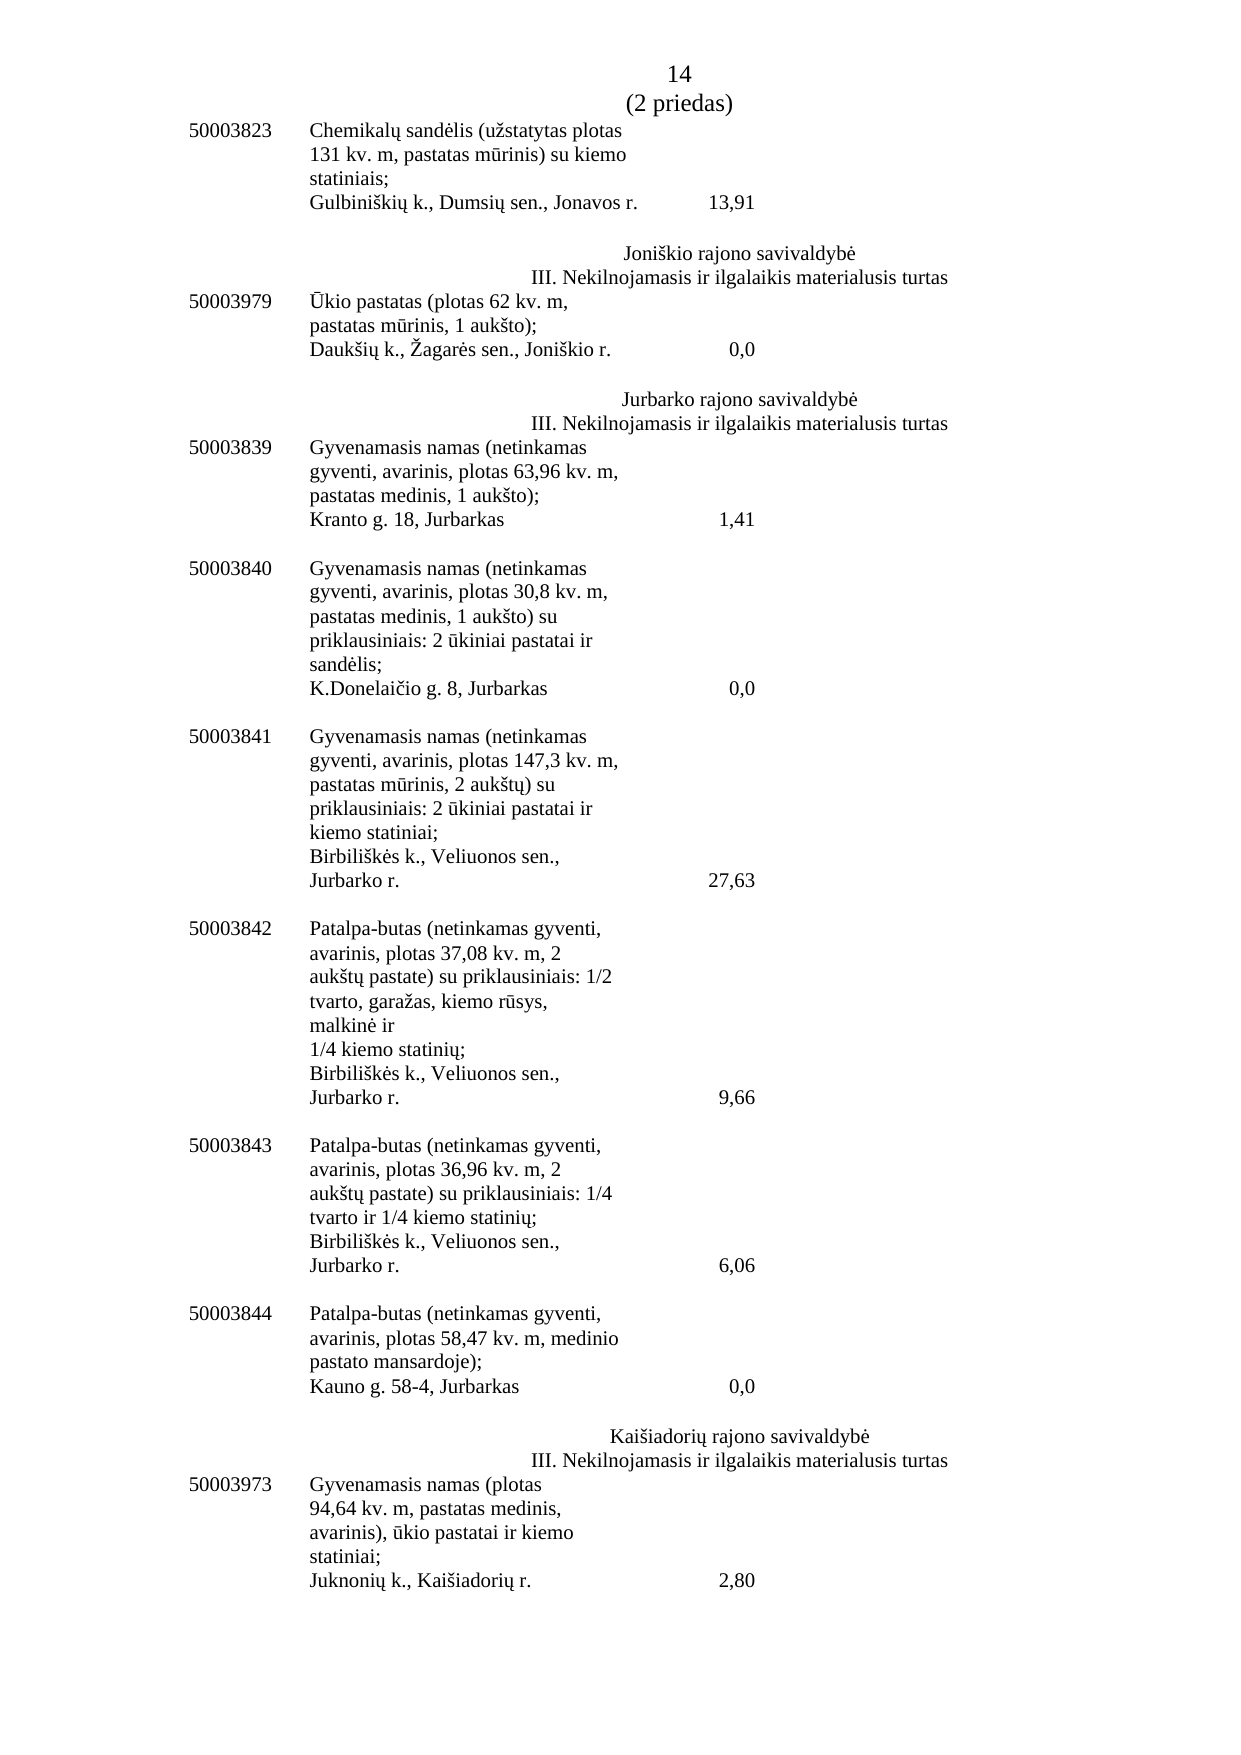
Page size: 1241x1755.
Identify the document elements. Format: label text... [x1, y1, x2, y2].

table_cell 27,63 [631, 724, 766, 892]
table_cell [970, 118, 1092, 214]
table_cell [177, 411, 298, 435]
table_cell [766, 724, 888, 892]
table_cell 0,0 [631, 1301, 766, 1398]
table_cell Patalpa-butas (netinkamas gyventi, avarinis, plotas 37,08 kv. m, 2 aukštų pastate) su priklausiniais: 1/2 tvarto, garažas, kiemo rūsys, malkinė ir 1/4 kiemo statinių; Birbiliškės k., Veliuonos sen., Jurbarko r. [298, 916, 631, 1109]
table_cell [766, 435, 888, 531]
table_cell [888, 555, 970, 700]
table_cell [888, 1301, 970, 1398]
table_cell [177, 1398, 1181, 1422]
table_cell [970, 555, 1092, 700]
table_cell [177, 531, 1181, 555]
table_cell [1092, 1472, 1181, 1592]
table_cell [1092, 1301, 1181, 1398]
table_cell Jurbarko rajono savivaldybė [298, 387, 1181, 411]
table_cell III. Nekilnojamasis ir ilgalaikis materialusis turtas [298, 265, 1181, 289]
table_cell [177, 1448, 298, 1472]
table_cell [888, 435, 970, 531]
table_cell [888, 118, 970, 214]
table_cell [970, 724, 1092, 892]
table_cell Patalpa-butas (netinkamas gyventi, avarinis, plotas 58,47 kv. m, medinio pastato mansardoje); Kauno g. 58-4, Jurbarkas [298, 1301, 631, 1398]
table_cell [970, 1472, 1092, 1592]
table_cell [1092, 118, 1181, 214]
table_cell 50003973 [177, 1472, 298, 1592]
table_cell [177, 241, 298, 264]
table_cell 0,0 [631, 289, 766, 361]
table_cell [1092, 289, 1181, 361]
table_cell [1092, 1133, 1181, 1277]
table_cell Patalpa-butas (netinkamas gyventi, avarinis, plotas 36,96 kv. m, 2 aukštų pastate) su priklausiniais: 1/4 tvarto ir 1/4 kiemo statinių; Birbiliškės k., Veliuonos sen., Jurbarko r. [298, 1133, 631, 1277]
table_cell Kaišiadorių rajono savivaldybė [298, 1424, 1181, 1448]
table_cell [177, 214, 1181, 238]
table_cell Ūkio pastatas (plotas 62 kv. m, pastatas mūrinis, 1 aukšto); Daukšių k., Žagarės sen., Joniškio r. [298, 289, 631, 361]
table_cell [177, 892, 1181, 916]
table_cell 0,0 [631, 555, 766, 700]
table_cell III. Nekilnojamasis ir ilgalaikis materialusis turtas [298, 1448, 1181, 1472]
table_cell [766, 916, 888, 1109]
table_cell 50003844 [177, 1301, 298, 1398]
table_cell [177, 361, 1181, 385]
table_cell 50003840 [177, 555, 298, 700]
table_cell [888, 1472, 970, 1592]
table_cell 1,41 [631, 435, 766, 531]
table_cell [766, 289, 888, 361]
table_cell [970, 289, 1092, 361]
table_cell [1092, 724, 1181, 892]
table_cell 9,66 [631, 916, 766, 1109]
table_cell 50003839 [177, 435, 298, 531]
table_cell Chemikalų sandėlis (užstatytas plotas 131 kv. m, pastatas mūrinis) su kiemo statiniais; Gulbiniškių k., Dumsių sen., Jonavos r. [298, 118, 659, 214]
table_cell [888, 1133, 970, 1277]
table_cell [888, 724, 970, 892]
table_cell 50003979 [177, 289, 298, 361]
table_cell [177, 1592, 1181, 1616]
table_cell 50003842 [177, 916, 298, 1109]
table_cell III. Nekilnojamasis ir ilgalaikis materialusis turtas [298, 411, 1181, 435]
table_cell [177, 1109, 1181, 1133]
table_cell [970, 1301, 1092, 1398]
table_cell [766, 1133, 888, 1277]
table_cell 50003843 [177, 1133, 298, 1277]
table_cell [766, 1472, 888, 1592]
table_cell [177, 265, 298, 289]
table_cell Gyvenamasis namas (netinkamas gyventi, avarinis, plotas 147,3 kv. m, pastatas mūrinis, 2 aukštų) su priklausiniais: 2 ūkiniai pastatai ir kiemo statiniai; Birbiliškės k., Veliuonos sen., Jurbarko r. [298, 724, 631, 892]
table_cell 6,06 [631, 1133, 766, 1277]
table_cell [177, 1424, 298, 1448]
table_cell [766, 555, 888, 700]
table_cell Gyvenamasis namas (netinkamas gyventi, avarinis, plotas 30,8 kv. m, pastatas medinis, 1 aukšto) su priklausiniais: 2 ūkiniai pastatai ir sandėlis; K.Donelaičio g. 8, Jurbarkas [298, 555, 631, 700]
table_cell [970, 1133, 1092, 1277]
table_cell Joniškio rajono savivaldybė [298, 241, 1181, 264]
table_cell 13,91 [659, 118, 766, 214]
table_cell [888, 289, 970, 361]
table_cell [766, 1301, 888, 1398]
table_cell [970, 435, 1092, 531]
table_cell [177, 1277, 1181, 1301]
table_cell Gyvenamasis namas (plotas 94,64 kv. m, pastatas medinis, avarinis), ūkio pastatai ir kiemo statiniai; Juknonių k., Kaišiadorių r. [298, 1472, 631, 1592]
table_cell [1092, 435, 1181, 531]
table_cell 50003841 [177, 724, 298, 892]
table_cell 50003823 [177, 118, 298, 214]
table_cell [177, 387, 298, 411]
table_cell [766, 118, 888, 214]
table_cell [1092, 916, 1181, 1109]
table_cell [177, 700, 1181, 724]
table_cell [1092, 555, 1181, 700]
table_cell [888, 916, 970, 1109]
table_cell 2,80 [631, 1472, 766, 1592]
table_cell [970, 916, 1092, 1109]
table_cell Gyvenamasis namas (netinkamas gyventi, avarinis, plotas 63,96 kv. m, pastatas medinis, 1 aukšto); Kranto g. 18, Jurbarkas [298, 435, 631, 531]
